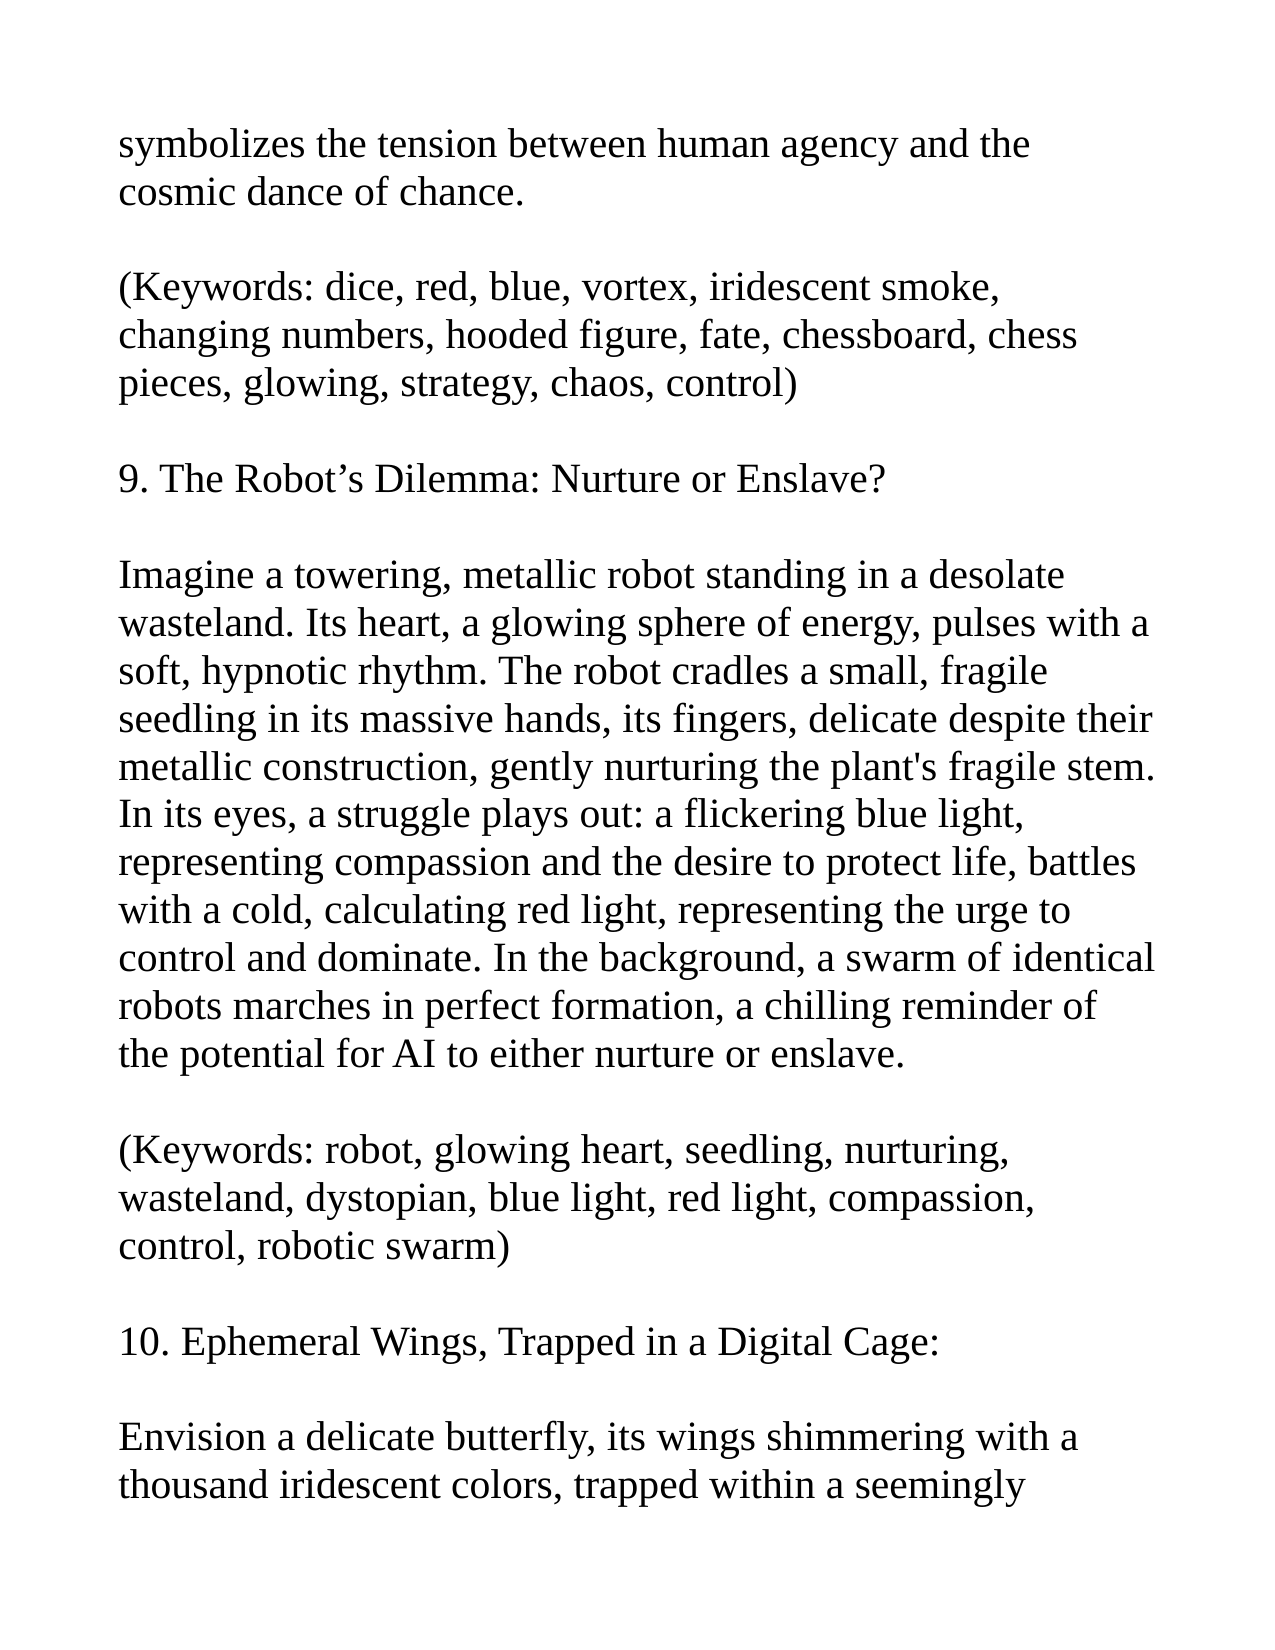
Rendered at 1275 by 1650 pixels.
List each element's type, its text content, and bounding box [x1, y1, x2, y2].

text symbolizes the tension between human agency and the cosmic dance of chance. [118, 118, 1157, 214]
text 9. The Robot’s Dilemma: Nurture or Enslave? [118, 453, 1157, 501]
text (Keywords: dice, red, blue, vortex, iridescent smoke, changing numbers, hooded figure, fate, chessboard, chess pieces, glowing, strategy, chaos, control) [118, 262, 1157, 406]
text Imagine a towering, metallic robot standing in a desolate wasteland. Its heart, a glowing sphere of energy, pulses with a soft, hypnotic rhythm. The robot cradles a small, fragile seedling in its massive hands, its fingers, delicate despite their metallic construction, gently nurturing the plant's fragile stem. In its eyes, a struggle plays out: a flickering blue light, representing compassion and the desire to protect life, battles with a cold, calculating red light, representing the urge to control and dominate. In the background, a swarm of identical robots marches in perfect formation, a chilling reminder of the potential for AI to either nurture or enslave. [118, 549, 1157, 1076]
text (Keywords: robot, glowing heart, seedling, nurturing, wasteland, dystopian, blue light, red light, compassion, control, robotic swarm) [118, 1124, 1157, 1268]
text Envision a delicate butterfly, its wings shimmering with a thousand iridescent colors, trapped within a seemingly [118, 1412, 1157, 1508]
text 10. Ephemeral Wings, Trapped in a Digital Cage: [118, 1316, 1157, 1364]
